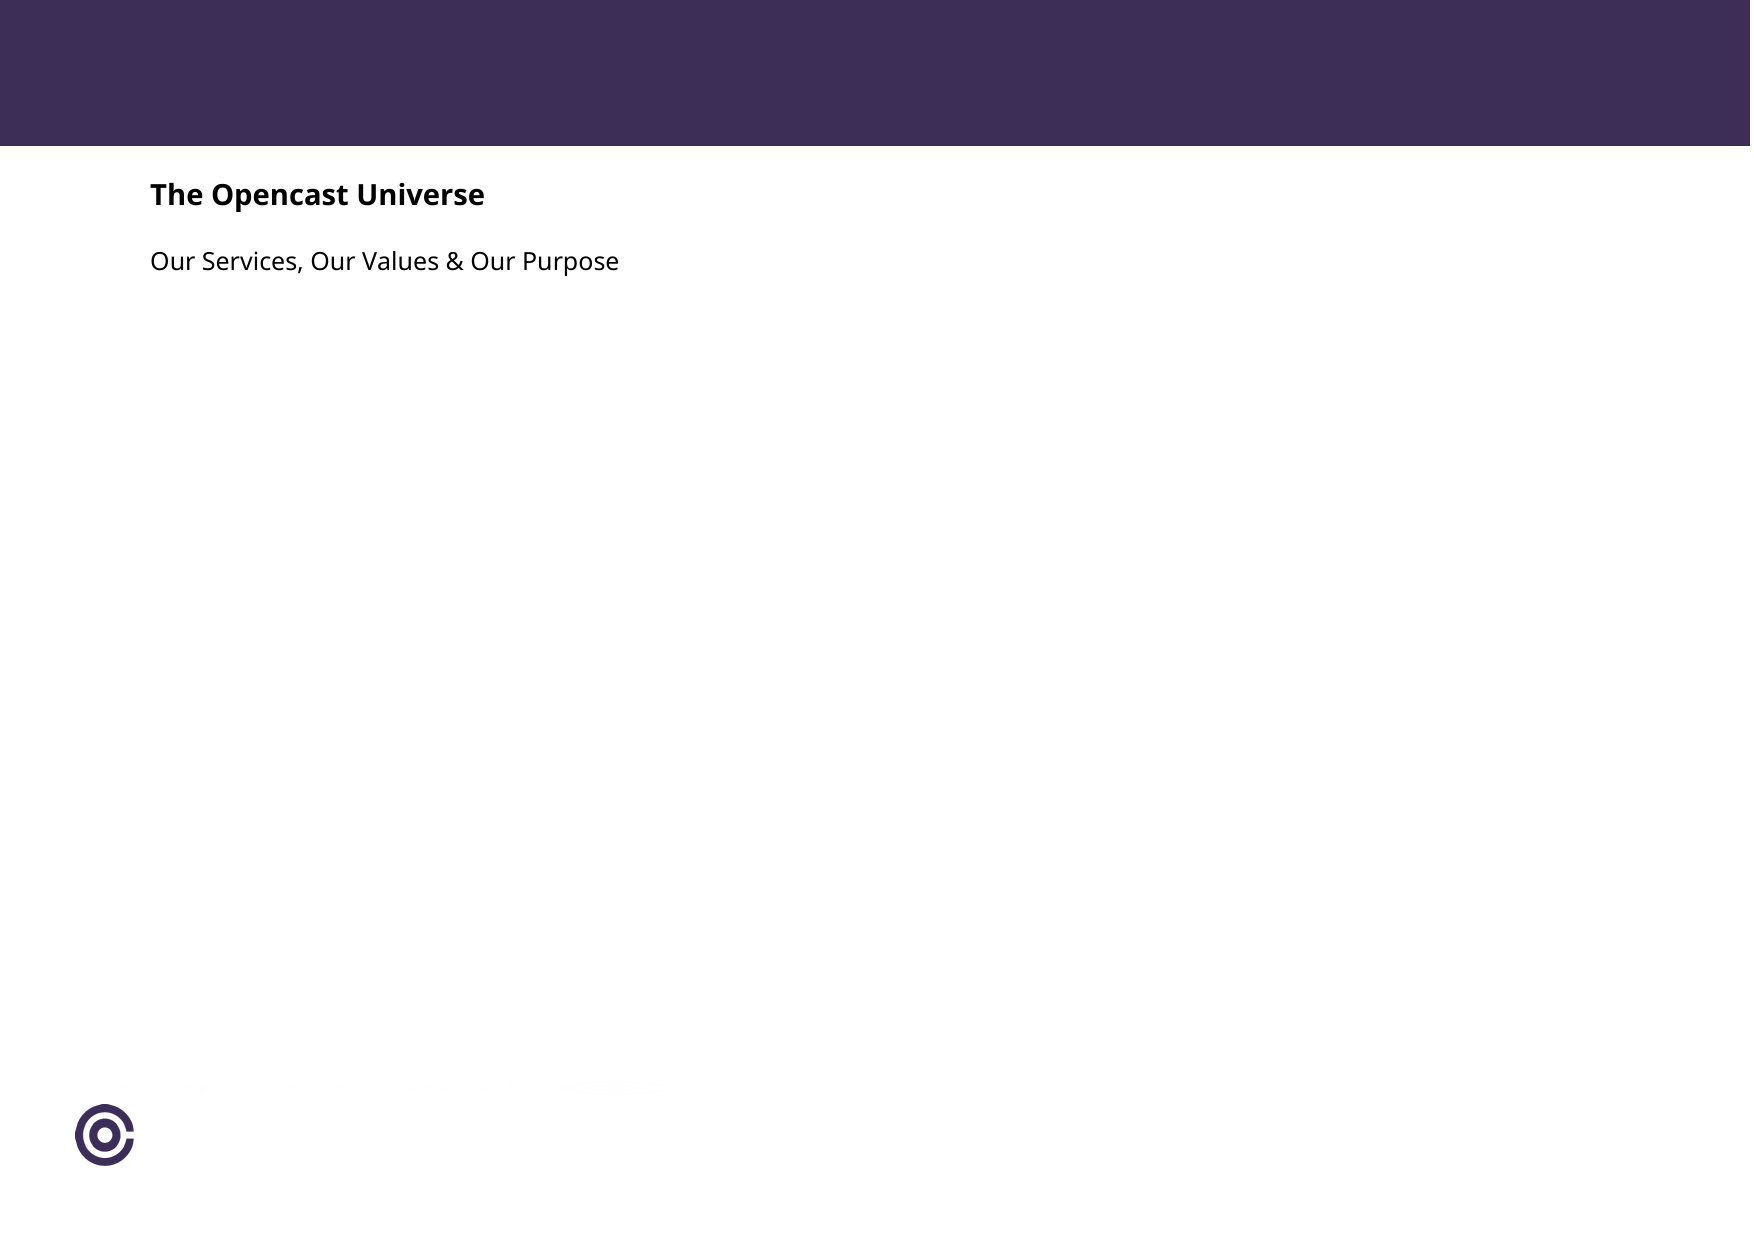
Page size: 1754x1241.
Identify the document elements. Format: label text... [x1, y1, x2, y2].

subtitle The Opencast Universe [150, 175, 1679, 214]
text Our Services, Our Values & Our Purpose [150, 243, 1679, 277]
